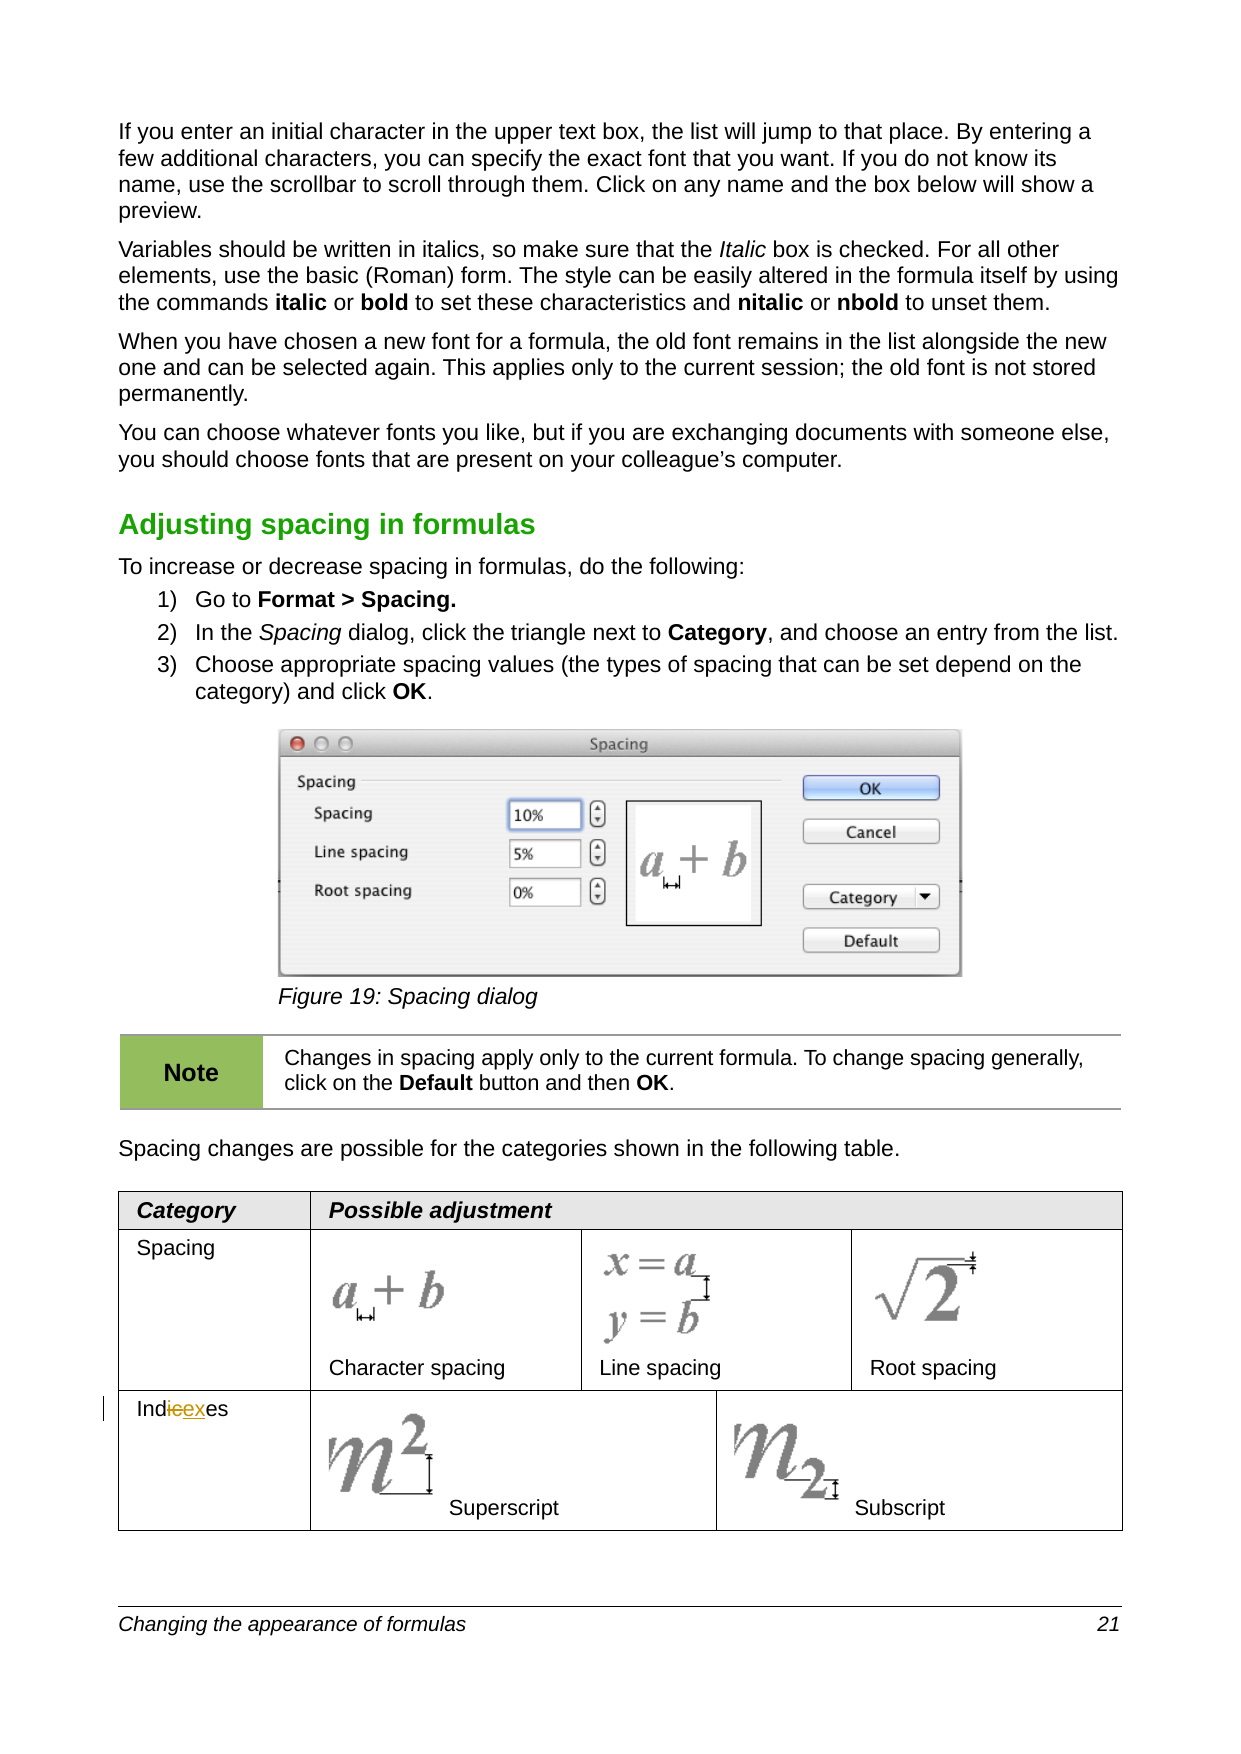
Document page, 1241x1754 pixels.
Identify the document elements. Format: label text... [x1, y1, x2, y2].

text When you have chosen a new font for a formula, the old font remains in the list alongside the new one and can be selected again. This applies only to the current session; the old font is not stored permanently. [118, 328, 1122, 407]
table_header Category [119, 1192, 310, 1229]
text Variables should be written in italics, so make sure that the Italic box is checked. For all other elements, use the basic (Roman) form. The style can be easily altered in the formula itself by using the commands italic or bold to set these characteristics and nitalic or nbold to unset them. [118, 236, 1122, 315]
subtitle Adjusting spacing in formulas [118, 507, 1122, 541]
picture [869, 1234, 990, 1355]
list Go to Format > Spacing. [177, 586, 1122, 612]
table_cell Character spacing [311, 1230, 581, 1390]
picture [277, 729, 963, 977]
picture [734, 1395, 855, 1516]
table_header Note [120, 1036, 263, 1108]
text If you enter an initial character in the upper text box, the list will jump to that place. By entering a few additional characters, you can specify the exact font that you want. If you do not know its name, use the scrollbar to scroll through them. Click on any name and the box below will show a preview. [118, 118, 1122, 223]
table_header Possible adjustment [311, 1192, 1122, 1229]
table_header Subscript [717, 1391, 1122, 1530]
table_header Superscript [311, 1391, 716, 1530]
text Spacing changes are possible for the categories shown in the following table. [118, 1134, 1122, 1161]
picture [328, 1395, 449, 1516]
table_cell Spacing [119, 1230, 310, 1390]
list To increase or decrease spacing in formulas, do the following: [118, 553, 1122, 580]
table_header Changes in spacing apply only to the current formula. To change spacing generally, click on the Default button and then OK. [263, 1036, 1121, 1108]
text You can choose whatever fonts you like, but if you are exchanging documents with someone else, you should choose fonts that are present on your colleague’s computer. [118, 419, 1122, 472]
table_header Indexes [119, 1391, 310, 1530]
list Choose appropriate spacing values (the types of spacing that can be set depend on the category) and click OK. [177, 651, 1122, 704]
table_cell Line spacing [582, 1230, 851, 1390]
table_cell Root spacing [852, 1230, 1122, 1390]
text Figure 19: Spacing dialog [278, 983, 962, 1009]
picture [328, 1234, 449, 1355]
list In the Spacing dialog, click the triangle next to Category, and choose an entry from the list. [177, 619, 1122, 645]
picture [599, 1234, 719, 1355]
